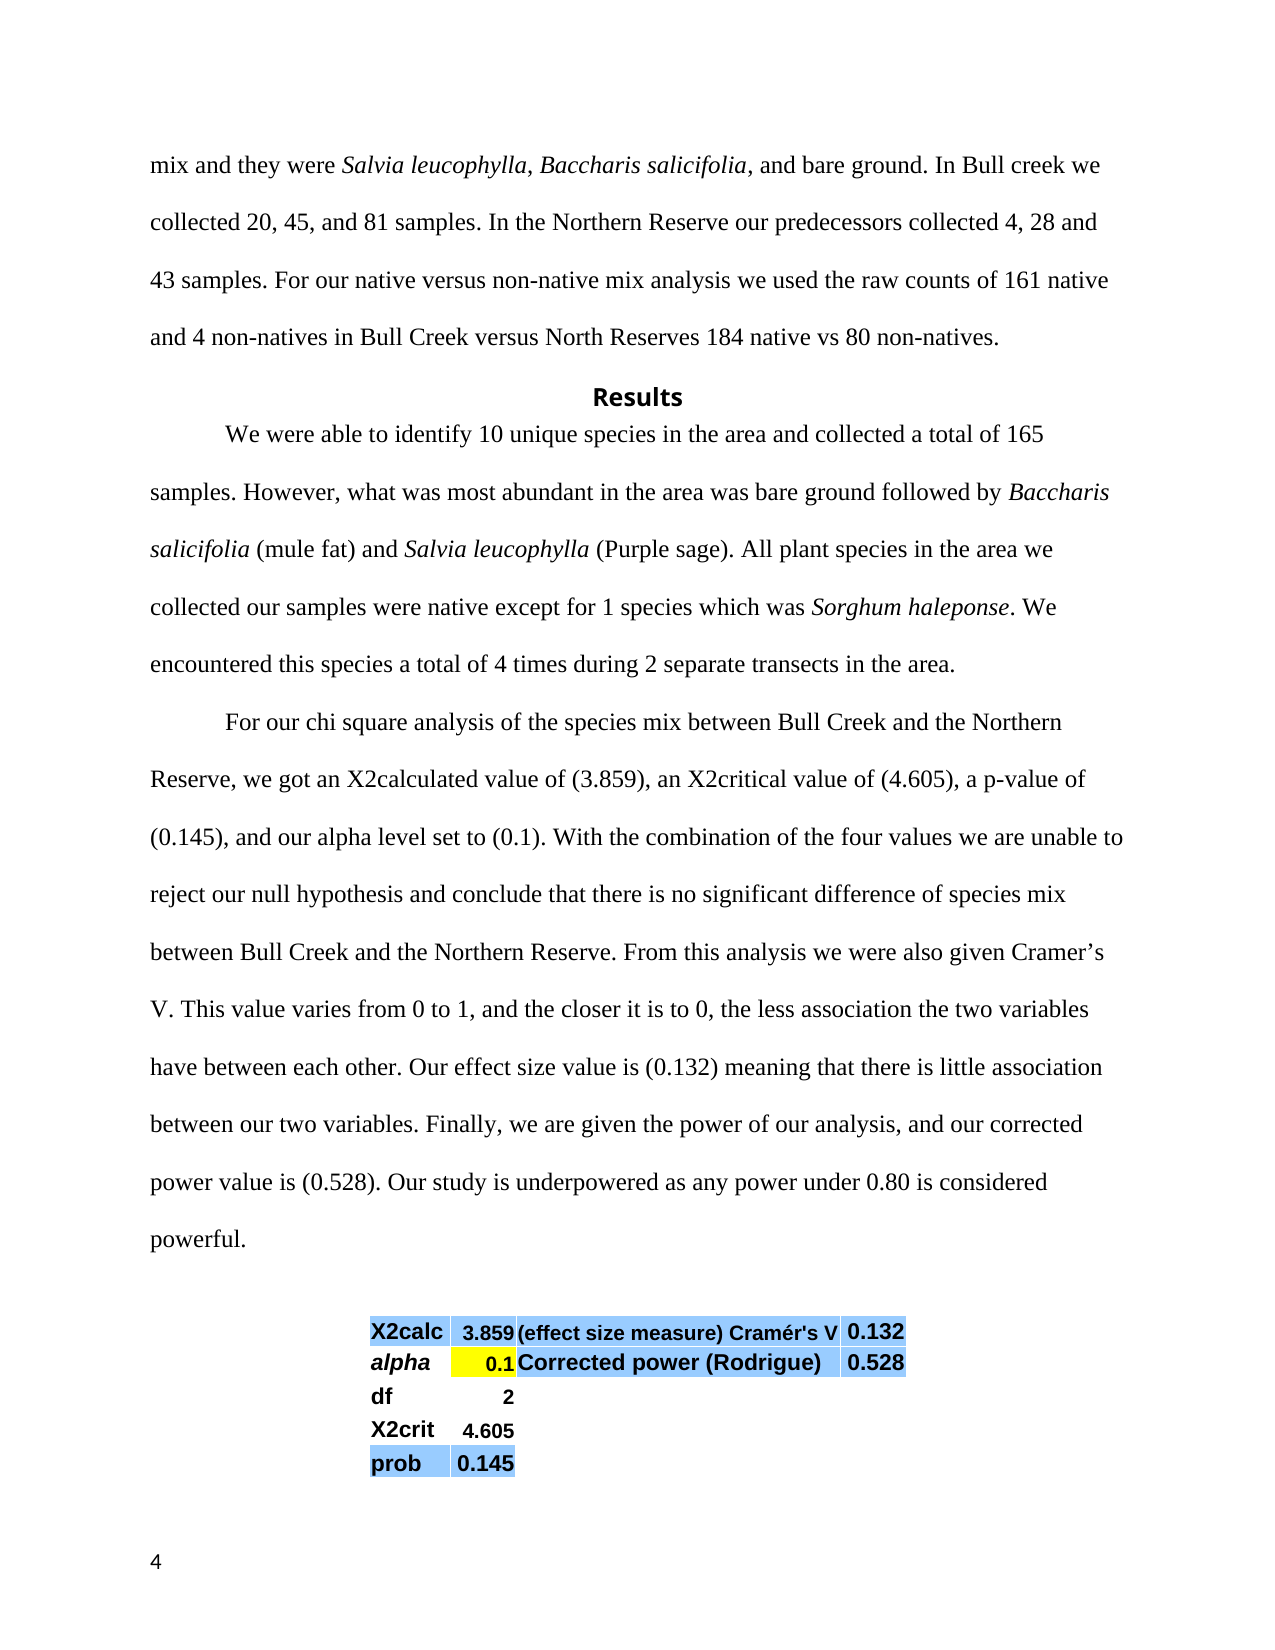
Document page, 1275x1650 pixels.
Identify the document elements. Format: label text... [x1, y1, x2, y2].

text For our chi square analysis of the species mix between Bull Creek and the Northern Reserve, we got an X2calculated value of (3.859), an X2critical value of (4.605), a p-value of (0.145), and our alpha level set to (0.1). With the combination of the four values we are unable to reject our null hypothesis and conclude that there is no significant difference of species mix between Bull Creek and the Northern Reserve. From this analysis we were also given Cramer’s V. This value varies from 0 to 1, and the closer it is to 0, the less association the two variables have between each other. Our effect size value is (0.132) meaning that there is little association between our two variables. Finally, we are given the power of our analysis, and our corrected power value is (0.528). Our study is underpowered as any power under 0.80 is considered powerful. [150, 707, 1125, 1253]
table_cell [517, 1446, 839, 1477]
table_cell X2crit [370, 1412, 450, 1444]
table_cell [841, 1446, 905, 1477]
table_cell 4.605 [451, 1412, 515, 1444]
table_cell prob [370, 1445, 450, 1477]
table_cell [841, 1379, 905, 1411]
table_header 3.859 [451, 1316, 516, 1346]
table_cell [841, 1412, 905, 1444]
table_cell 0.145 [451, 1445, 515, 1477]
table_cell Corrected power (Rodrigue) [517, 1347, 840, 1377]
table_cell 0.528 [841, 1347, 906, 1377]
text mix and they were Salvia leucophylla, Baccharis salicifolia, and bare ground. In Bull creek we collected 20, 45, and 81 samples. In the Northern Reserve our predecessors collected 4, 28 and 43 samples. For our native versus non-native mix analysis we used the raw counts of 161 native and 4 non-natives in Bull Creek versus North Reserves 184 native vs 80 non-natives. [150, 150, 1125, 351]
table_header (effect size measure) Cramér's V [517, 1316, 840, 1346]
table_cell [517, 1412, 839, 1444]
table_cell 0.1 [451, 1347, 516, 1377]
table_cell df [370, 1378, 450, 1411]
table_header X2calc [370, 1316, 450, 1346]
table_header 0.132 [841, 1316, 906, 1346]
table_cell 2 [451, 1378, 515, 1411]
table_cell [517, 1379, 839, 1411]
text We were able to identify 10 unique species in the area and collected a total of 165 samples. However, what was most abundant in the area was bare ground followed by Baccharis salicifolia (mule fat) and Salvia leucophylla (Purple sage). All plant species in the area we collected our samples were native except for 1 species which was Sorghum haleponse. We encountered this species a total of 4 times during 2 separate transects in the area. [150, 419, 1125, 678]
table_cell alpha [370, 1347, 450, 1377]
text Results [150, 380, 1125, 414]
